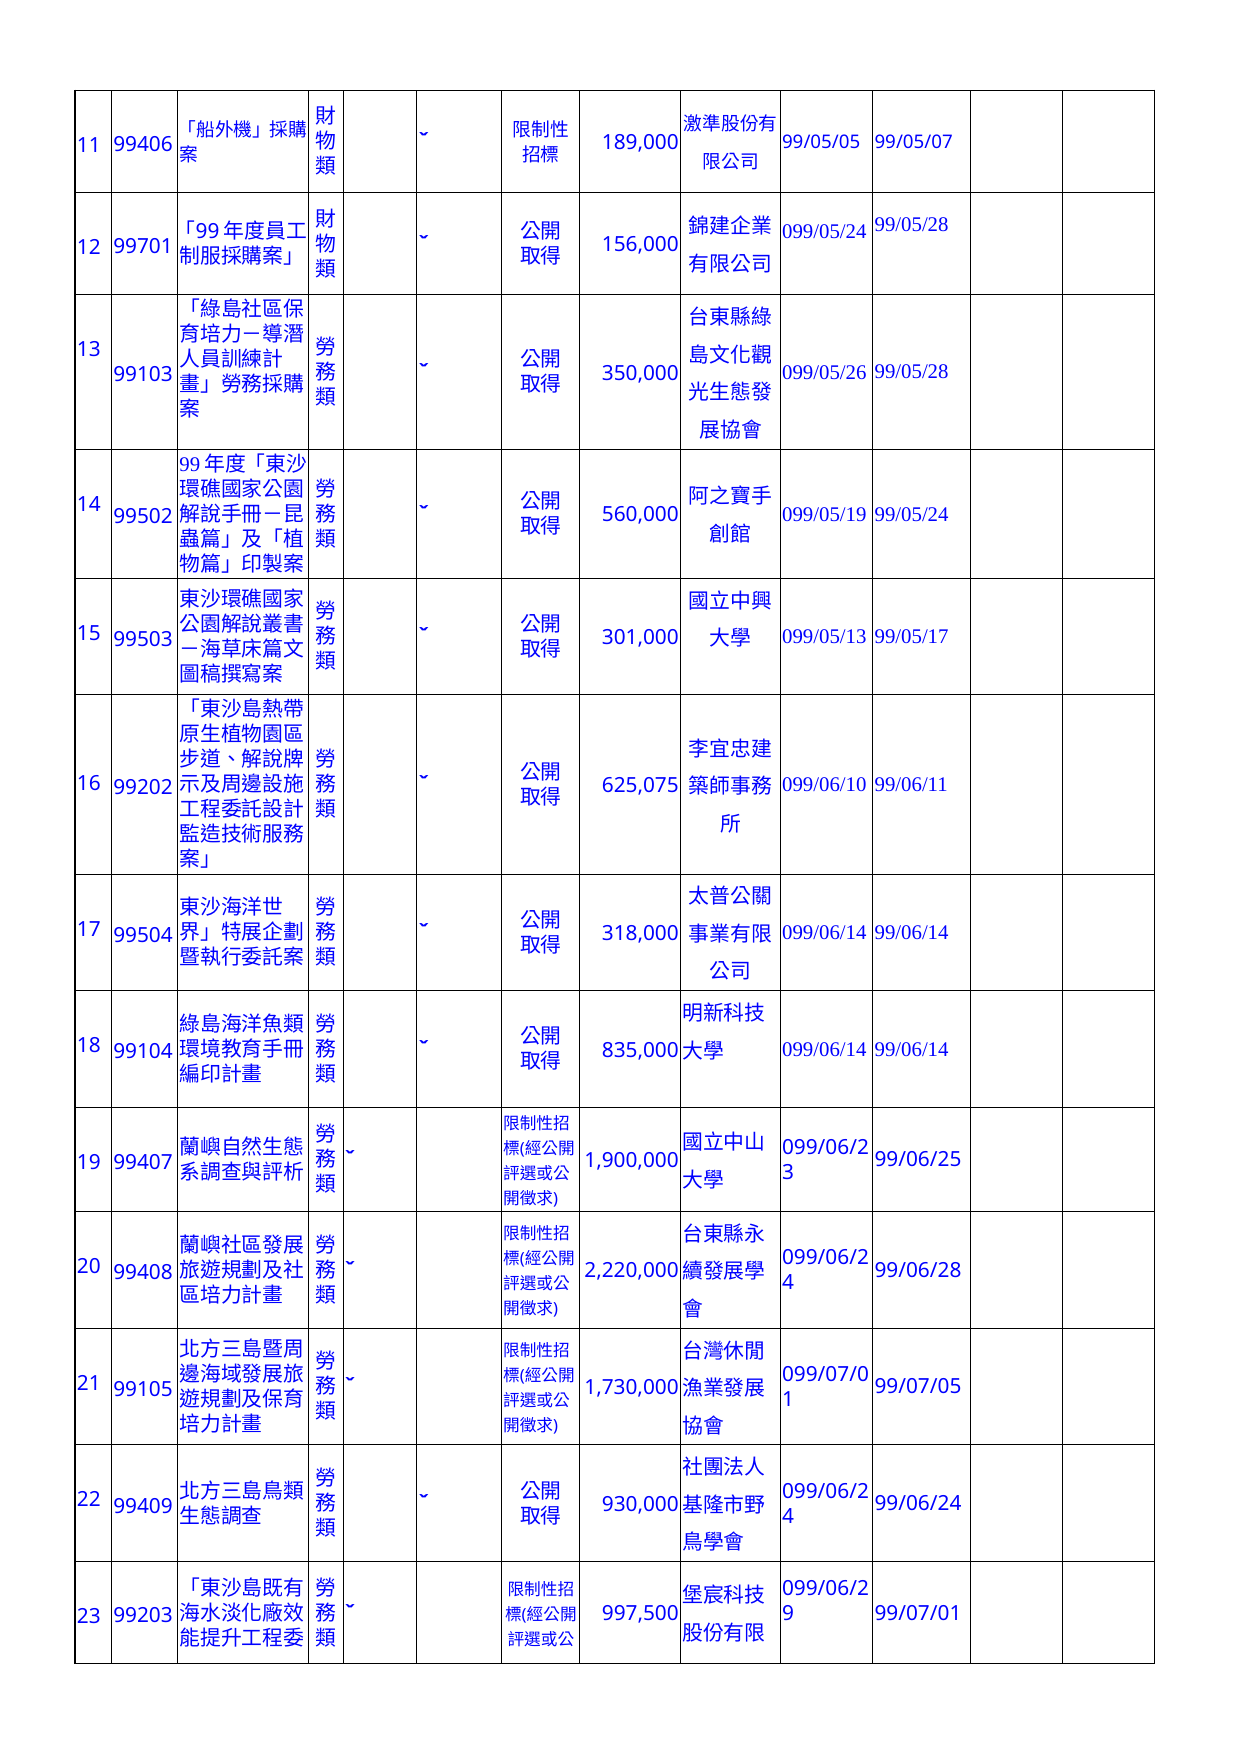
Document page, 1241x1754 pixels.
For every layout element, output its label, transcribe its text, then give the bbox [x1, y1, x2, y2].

table_cell 99/06/14 [873, 875, 970, 990]
table_cell 蘭嶼自然生態系調查與評析 [178, 1108, 308, 1211]
table_cell 激準股份有限公司 [681, 91, 780, 192]
table_cell 99407 [112, 1108, 177, 1211]
table_cell 099/06/14 [781, 991, 872, 1107]
table_cell [1063, 695, 1154, 873]
table_cell [971, 295, 1062, 448]
table_cell 18 [76, 991, 111, 1107]
table_cell 限制性招標(經公開評選或公開徵求) [502, 1212, 579, 1328]
table_cell 明新科技大學 [681, 991, 780, 1107]
table_cell [1063, 579, 1154, 694]
table_cell ˇ [344, 1212, 416, 1328]
table_cell [417, 1562, 501, 1663]
table_cell [1063, 1562, 1154, 1663]
table_cell ˇ [344, 1108, 416, 1211]
table_cell 公開 取得 [502, 450, 579, 578]
table_cell [1063, 1212, 1154, 1328]
table_cell 11 [76, 91, 111, 192]
table_cell 「東沙島既有海水淡化廠效能提升工程委 [178, 1562, 308, 1663]
table_cell 勞務類 [309, 295, 343, 448]
table_cell 99/06/25 [873, 1108, 970, 1211]
table_cell [971, 193, 1062, 294]
table_cell 綠島海洋魚類環境教育手冊編印計畫 [178, 991, 308, 1107]
table_cell [971, 875, 1062, 990]
table_cell 099/06/14 [781, 875, 872, 990]
table_cell 099/07/01 [781, 1329, 872, 1444]
table_cell ˇ [417, 193, 501, 294]
table_cell 99202 [112, 695, 177, 873]
table_cell 625,075 [580, 695, 680, 873]
table_cell [344, 875, 416, 990]
table_cell [344, 295, 416, 448]
table_cell [1063, 450, 1154, 578]
table_cell [417, 1329, 501, 1444]
table_cell 財物類 [309, 193, 343, 294]
table_cell 99/06/11 [873, 695, 970, 873]
table_cell 北方三島暨周邊海域發展旅遊規劃及保育培力計畫 [178, 1329, 308, 1444]
table_cell 限制性招標(經公開評選或公 [502, 1562, 579, 1663]
table_cell [1063, 1445, 1154, 1561]
table_cell 13 [76, 295, 111, 448]
table_cell [971, 1329, 1062, 1444]
table_cell 李宜忠建築師事務所 [681, 695, 780, 873]
table_cell 2,220,000 [580, 1212, 680, 1328]
table_cell ˇ [417, 875, 501, 990]
table_cell 勞務類 [309, 1108, 343, 1211]
table_cell 堡宸科技股份有限 [681, 1562, 780, 1663]
table_cell 99105 [112, 1329, 177, 1444]
table_cell [971, 1445, 1062, 1561]
table_cell 99/06/28 [873, 1212, 970, 1328]
table_cell 99408 [112, 1212, 177, 1328]
table_cell 公開 取得 [502, 579, 579, 694]
table_cell [344, 91, 416, 192]
table_cell 930,000 [580, 1445, 680, 1561]
table_cell 23 [76, 1562, 111, 1663]
table_cell [1063, 991, 1154, 1107]
table_cell 350,000 [580, 295, 680, 448]
table_cell 99/05/24 [873, 450, 970, 578]
table_cell 台東縣永續發展學會 [681, 1212, 780, 1328]
table_cell 社團法人基隆市野鳥學會 [681, 1445, 780, 1561]
table_cell 20 [76, 1212, 111, 1328]
table_cell [971, 695, 1062, 873]
table_cell 99/07/01 [873, 1562, 970, 1663]
table_cell ˇ [417, 91, 501, 192]
table_cell 99/05/28 [873, 295, 970, 448]
table_cell 公開 取得 [502, 695, 579, 873]
table_cell [971, 1212, 1062, 1328]
table_cell 99/05/17 [873, 579, 970, 694]
table_cell ˇ [417, 579, 501, 694]
table_cell 阿之寶手創館 [681, 450, 780, 578]
table_cell [971, 450, 1062, 578]
table_cell 「綠島社區保育培力－導潛人員訓練計畫」勞務採購案 [178, 295, 308, 448]
table_cell 99409 [112, 1445, 177, 1561]
table_cell 99/06/24 [873, 1445, 970, 1561]
table_cell [971, 991, 1062, 1107]
table_cell 99406 [112, 91, 177, 192]
table_cell [971, 1108, 1062, 1211]
table_cell 國立中山大學 [681, 1108, 780, 1211]
table_cell 限制性 招標 [502, 91, 579, 192]
table_cell 公開 取得 [502, 875, 579, 990]
table_cell 1,730,000 [580, 1329, 680, 1444]
table_cell 835,000 [580, 991, 680, 1107]
table_cell 15 [76, 579, 111, 694]
table_cell 限制性招標(經公開評選或公開徵求) [502, 1108, 579, 1211]
table_cell ˇ [417, 450, 501, 578]
table_cell [1063, 91, 1154, 192]
table_cell 「99年度員工制服採購案」 [178, 193, 308, 294]
table_cell ˇ [417, 695, 501, 873]
table_cell 錦建企業有限公司 [681, 193, 780, 294]
table_cell 99103 [112, 295, 177, 448]
table_cell 勞務類 [309, 1562, 343, 1663]
table_cell 公開 取得 [502, 193, 579, 294]
table_cell 蘭嶼社區發展旅遊規劃及社區培力計畫 [178, 1212, 308, 1328]
table_cell ˇ [344, 1562, 416, 1663]
table_cell 99502 [112, 450, 177, 578]
table_cell 189,000 [580, 91, 680, 192]
table_cell [417, 1212, 501, 1328]
table_cell 997,500 [580, 1562, 680, 1663]
table_cell 限制性招標(經公開評選或公開徵求) [502, 1329, 579, 1444]
table_cell 勞務類 [309, 875, 343, 990]
table_cell 勞務類 [309, 1329, 343, 1444]
table_cell [344, 991, 416, 1107]
table_cell 156,000 [580, 193, 680, 294]
table_cell 318,000 [580, 875, 680, 990]
table_cell 99/05/07 [873, 91, 970, 192]
table_cell 99/05/28 [873, 193, 970, 294]
table_cell 公開 取得 [502, 991, 579, 1107]
table_cell [971, 579, 1062, 694]
table_cell 財物類 [309, 91, 343, 192]
table_cell 19 [76, 1108, 111, 1211]
table_cell 99504 [112, 875, 177, 990]
table_cell [417, 1108, 501, 1211]
table_cell 勞務類 [309, 450, 343, 578]
table_cell [344, 193, 416, 294]
table_cell [1063, 193, 1154, 294]
table_cell 099/06/24 [781, 1445, 872, 1561]
table_cell ˇ [417, 295, 501, 448]
table_cell 北方三島鳥類生態調查 [178, 1445, 308, 1561]
table_cell 17 [76, 875, 111, 990]
table_cell 16 [76, 695, 111, 873]
table_cell 99/06/14 [873, 991, 970, 1107]
table_cell 東沙環礁國家公園解說叢書－海草床篇文圖稿撰寫案 [178, 579, 308, 694]
table_cell 099/05/19 [781, 450, 872, 578]
table_cell [344, 579, 416, 694]
table_cell ˇ [417, 991, 501, 1107]
table_cell 099/06/23 [781, 1108, 872, 1211]
table_cell 國立中興大學 [681, 579, 780, 694]
table_cell 22 [76, 1445, 111, 1561]
table_cell 台灣休閒漁業發展協會 [681, 1329, 780, 1444]
table_cell 公開 取得 [502, 1445, 579, 1561]
table_cell 14 [76, 450, 111, 578]
table_cell 99/07/05 [873, 1329, 970, 1444]
table_cell 301,000 [580, 579, 680, 694]
table_cell 台東縣綠島文化觀光生態發展協會 [681, 295, 780, 448]
table_cell 勞務類 [309, 991, 343, 1107]
table_cell [1063, 1329, 1154, 1444]
table_cell 勞務類 [309, 1445, 343, 1561]
table_cell [971, 91, 1062, 192]
table_cell 099/06/29 [781, 1562, 872, 1663]
table_cell [1063, 1108, 1154, 1211]
table_cell 勞務類 [309, 695, 343, 873]
table_cell ˇ [417, 1445, 501, 1561]
table_cell 099/05/24 [781, 193, 872, 294]
table_cell 99104 [112, 991, 177, 1107]
table_cell [1063, 295, 1154, 448]
table_cell 99年度「東沙環礁國家公園解說手冊－昆蟲篇」及「植物篇」印製案 [178, 450, 308, 578]
table_cell 勞務類 [309, 1212, 343, 1328]
table_cell 099/06/24 [781, 1212, 872, 1328]
table_cell [344, 450, 416, 578]
table_cell [971, 1562, 1062, 1663]
table_cell 公開 取得 [502, 295, 579, 448]
table_cell 099/05/13 [781, 579, 872, 694]
table_cell 1,900,000 [580, 1108, 680, 1211]
table_cell 99203 [112, 1562, 177, 1663]
table_cell 99/05/05 [781, 91, 872, 192]
table_cell [344, 1445, 416, 1561]
table_cell 「船外機」採購案 [178, 91, 308, 192]
table_cell 勞務類 [309, 579, 343, 694]
table_cell 099/05/26 [781, 295, 872, 448]
table_cell ˇ [344, 1329, 416, 1444]
table_cell 560,000 [580, 450, 680, 578]
table_cell 東沙海洋世界」特展企劃暨執行委託案 [178, 875, 308, 990]
table_cell [1063, 875, 1154, 990]
table_cell 099/06/10 [781, 695, 872, 873]
table_cell 「東沙島熱帶原生植物園區步道、解說牌示及周邊設施工程委託設計監造技術服務案」 [178, 695, 308, 873]
table_cell 太普公關事業有限公司 [681, 875, 780, 990]
table_cell 99503 [112, 579, 177, 694]
table_cell 12 [76, 193, 111, 294]
table_cell 99701 [112, 193, 177, 294]
table_cell [344, 695, 416, 873]
table_cell 21 [76, 1329, 111, 1444]
